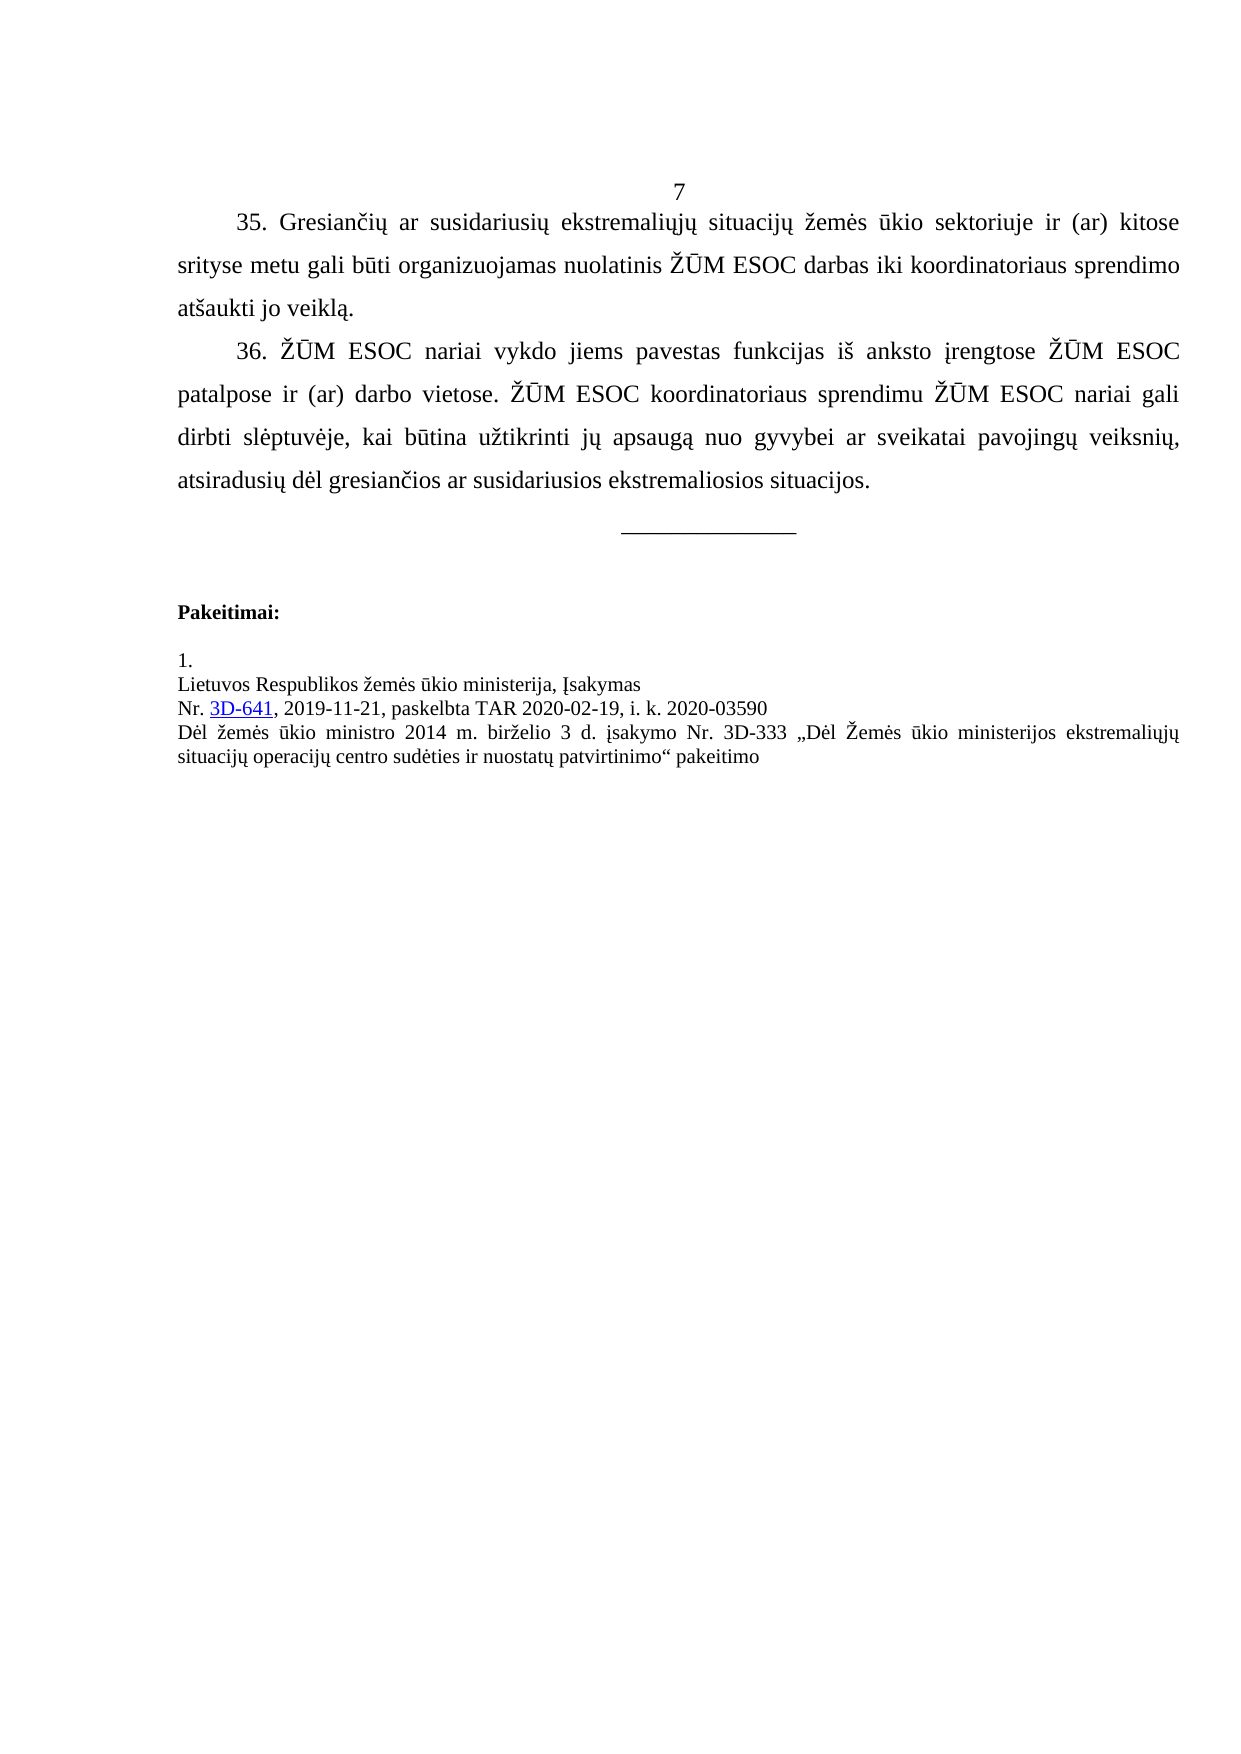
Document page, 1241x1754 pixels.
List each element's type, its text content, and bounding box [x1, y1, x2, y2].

text 36. ŽŪM ESOC nariai vykdo jiems pavestas funkcijas iš anksto įrengtose ŽŪM ESOC patalpose ir (ar) darbo vietose. ŽŪM ESOC koordinatoriaus sprendimu ŽŪM ESOC nariai gali dirbti slėptuvėje, kai būtina užtikrinti jų apsaugą nuo gyvybei ar sveikatai pavojingų veiksnių, atsiradusių dėl gresiančios ar susidariusios ekstremaliosios situacijos. [177, 336, 1181, 494]
text Dėl žemės ūkio ministro 2014 m. birželio 3 d. įsakymo Nr. 3D-333 „Dėl Žemės ūkio ministerijos ekstremaliųjų situacijų operacijų centro sudėties ir nuostatų patvirtinimo“ pakeitimo [177, 720, 1181, 768]
text Nr. 3D-641, 2019-11-21, paskelbta TAR 2020-02-19, i. k. 2020-03590 [177, 696, 1181, 720]
text ______________ [177, 508, 1181, 537]
text 35. Gresiančių ar susidariusių ekstremaliųjų situacijų žemės ūkio sektoriuje ir (ar) kitose srityse metu gali būti organizuojamas nuolatinis ŽŪM ESOC darbas iki koordinatoriaus sprendimo atšaukti jo veiklą. [177, 207, 1181, 322]
text Lietuvos Respublikos žemės ūkio ministerija, Įsakymas [177, 672, 1181, 696]
text Pakeitimai: [177, 600, 1181, 624]
text 1. [177, 648, 1181, 672]
